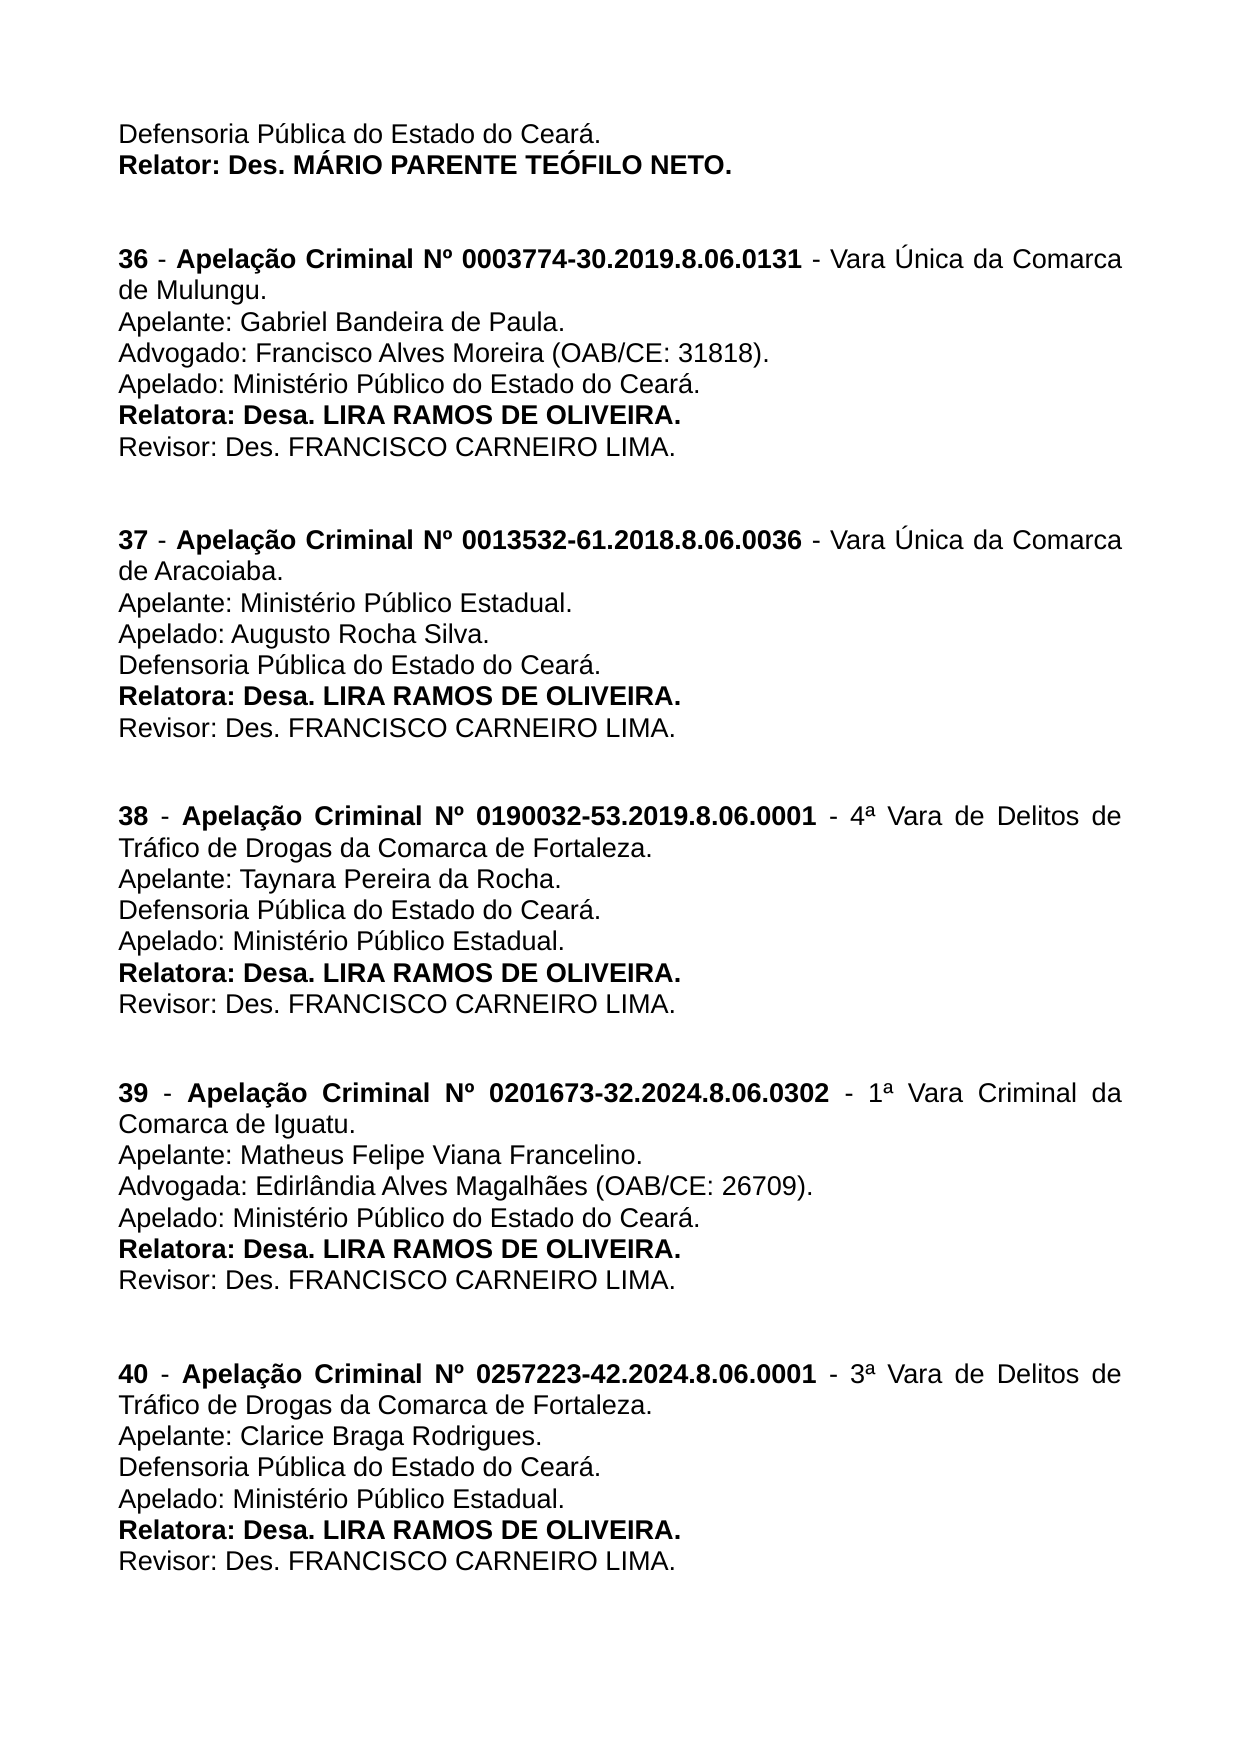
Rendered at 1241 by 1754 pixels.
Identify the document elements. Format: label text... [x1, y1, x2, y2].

text 39 - Apelação Criminal Nº 0201673-32.2024.8.06.0302 - 1ª Vara Criminal da Comarca de Iguatu. [118, 1077, 1122, 1139]
text Apelado: Ministério Público do Estado do Ceará. [118, 368, 1122, 399]
text Apelado: Ministério Público Estadual. [118, 1483, 1122, 1514]
text Apelante: Ministério Público Estadual. [118, 587, 1122, 618]
text Revisor: Des. FRANCISCO CARNEIRO LIMA. [118, 431, 1122, 462]
text Relator: Des. MÁRIO PARENTE TEÓFILO NETO. [118, 149, 1122, 181]
text Defensoria Pública do Estado do Ceará. [118, 118, 1122, 149]
text Revisor: Des. FRANCISCO CARNEIRO LIMA. [118, 1264, 1122, 1295]
text Apelante: Taynara Pereira da Rocha. [118, 863, 1122, 894]
text 40 - Apelação Criminal Nº 0257223-42.2024.8.06.0001 - 3ª Vara de Delitos de Tráfico de Drogas da Comarca de Fortaleza. [118, 1358, 1122, 1420]
text Apelado: Ministério Público do Estado do Ceará. [118, 1202, 1122, 1233]
text 36 - Apelação Criminal Nº 0003774-30.2019.8.06.0131 - Vara Única da Comarca de Mulungu. [118, 243, 1122, 306]
text Defensoria Pública do Estado do Ceará. [118, 649, 1122, 680]
text Apelante: Gabriel Bandeira de Paula. [118, 306, 1122, 337]
text Relatora: Desa. LIRA RAMOS DE OLIVEIRA. [118, 399, 1122, 431]
text Relatora: Desa. LIRA RAMOS DE OLIVEIRA. [118, 1514, 1122, 1545]
text Advogada: Edirlândia Alves Magalhães (OAB/CE: 26709). [118, 1170, 1122, 1202]
text Defensoria Pública do Estado do Ceará. [118, 894, 1122, 925]
text Apelante: Matheus Felipe Viana Francelino. [118, 1139, 1122, 1170]
text Relatora: Desa. LIRA RAMOS DE OLIVEIRA. [118, 1233, 1122, 1264]
text 38 - Apelação Criminal Nº 0190032-53.2019.8.06.0001 - 4ª Vara de Delitos de Tráfico de Drogas da Comarca de Fortaleza. [118, 800, 1122, 863]
text Revisor: Des. FRANCISCO CARNEIRO LIMA. [118, 712, 1122, 743]
text Apelado: Augusto Rocha Silva. [118, 618, 1122, 649]
text Revisor: Des. FRANCISCO CARNEIRO LIMA. [118, 1545, 1122, 1576]
text Apelado: Ministério Público Estadual. [118, 925, 1122, 957]
text Relatora: Desa. LIRA RAMOS DE OLIVEIRA. [118, 680, 1122, 712]
text Relatora: Desa. LIRA RAMOS DE OLIVEIRA. [118, 957, 1122, 988]
text Revisor: Des. FRANCISCO CARNEIRO LIMA. [118, 988, 1122, 1019]
text Defensoria Pública do Estado do Ceará. [118, 1451, 1122, 1483]
text Advogado: Francisco Alves Moreira (OAB/CE: 31818). [118, 337, 1122, 368]
text Apelante: Clarice Braga Rodrigues. [118, 1420, 1122, 1451]
text 37 - Apelação Criminal Nº 0013532-61.2018.8.06.0036 - Vara Única da Comarca de Aracoiaba. [118, 524, 1122, 587]
